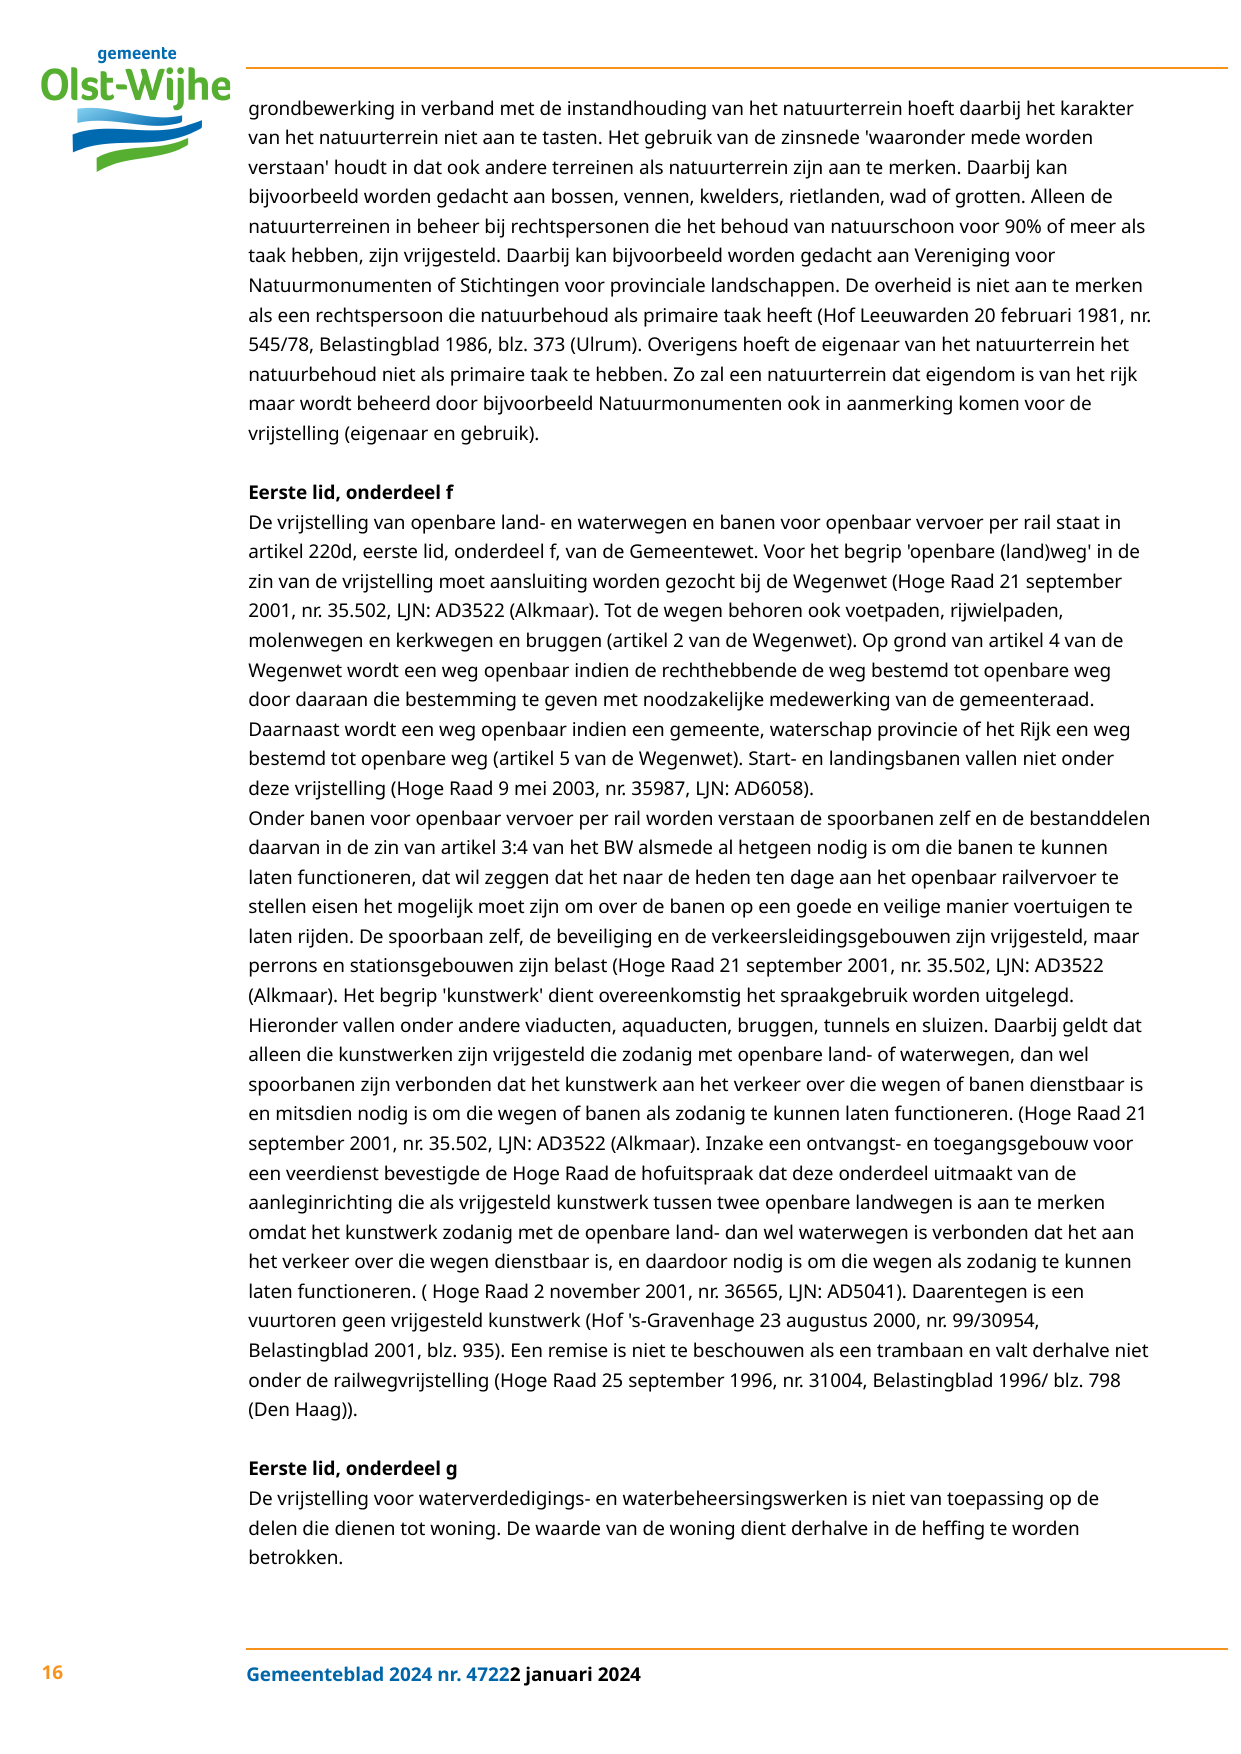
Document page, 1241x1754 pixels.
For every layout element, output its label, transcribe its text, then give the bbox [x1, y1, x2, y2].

text Eerste lid, onderdeel g [248, 1456, 1152, 1481]
text De vrijstelling voor waterverdedigings- en waterbeheersingswerken is niet van toepassing op de delen die dienen tot woning. De waarde van de woning dient derhalve in de heffing te worden betrokken. [248, 1485, 1152, 1570]
text Eerste lid, onderdeel f [248, 479, 1152, 505]
text De vrijstelling van openbare land- en waterwegen en banen voor openbaar vervoer per rail staat in artikel 220d, eerste lid, onderdeel f, van de Gemeentewet. Voor het begrip 'openbare (land)weg' in de zin van de vrijstelling moet aansluiting worden gezocht bij de Wegenwet (Hoge Raad 21 september 2001, nr. 35.502, LJN: AD3522 (Alkmaar). Tot de wegen behoren ook voetpaden, rijwielpaden, molenwegen en kerkwegen en bruggen (artikel 2 van de Wegenwet). Op grond van artikel 4 van de Wegenwet wordt een weg openbaar indien de rechthebbende de weg bestemd tot openbare weg door daaraan die bestemming te geven met noodzakelijke medewerking van de gemeenteraad. Daarnaast wordt een weg openbaar indien een gemeente, waterschap provincie of het Rijk een weg bestemd tot openbare weg (artikel 5 van de Wegenwet). Start- en landingsbanen vallen niet onder deze vrijstelling (Hoge Raad 9 mei 2003, nr. 35987, LJN: AD6058). [248, 509, 1152, 801]
text grondbewerking in verband met de instandhouding van het natuurterrein hoeft daarbij het karakter van het natuurterrein niet aan te tasten. Het gebruik van de zinsnede 'waaronder mede worden verstaan' houdt in dat ook andere terreinen als natuurterrein zijn aan te merken. Daarbij kan bijvoorbeeld worden gedacht aan bossen, vennen, kwelders, rietlanden, wad of grotten. Alleen de natuurterreinen in beheer bij rechtspersonen die het behoud van natuurschoon voor 90% of meer als taak hebben, zijn vrijgesteld. Daarbij kan bijvoorbeeld worden gedacht aan Vereniging voor Natuurmonumenten of Stichtingen voor provinciale landschappen. De overheid is niet aan te merken als een rechtspersoon die natuurbehoud als primaire taak heeft (Hof Leeuwarden 20 februari 1981, nr. 545/78, Belastingblad 1986, blz. 373 (Ulrum). Overigens hoeft de eigenaar van het natuurterrein het natuurbehoud niet als primaire taak te hebben. Zo zal een natuurterrein dat eigendom is van het rijk maar wordt beheerd door bijvoorbeeld Natuurmonumenten ook in aanmerking komen voor de vrijstelling (eigenaar en gebruik). [248, 95, 1152, 446]
picture [41, 47, 231, 172]
text Onder banen voor openbaar vervoer per rail worden verstaan de spoorbanen zelf en de bestanddelen daarvan in de zin van artikel 3:4 van het BW alsmede al hetgeen nodig is om die banen te kunnen laten functioneren, dat wil zeggen dat het naar de heden ten dage aan het openbaar railvervoer te stellen eisen het mogelijk moet zijn om over de banen op een goede en veilige manier voertuigen te laten rijden. De spoorbaan zelf, de beveiliging en de verkeersleidingsgebouwen zijn vrijgesteld, maar perrons en stationsgebouwen zijn belast (Hoge Raad 21 september 2001, nr. 35.502, LJN: AD3522 (Alkmaar). Het begrip 'kunstwerk' dient overeenkomstig het spraakgebruik worden uitgelegd. Hieronder vallen onder andere viaducten, aquaducten, bruggen, tunnels en sluizen. Daarbij geldt dat alleen die kunstwerken zijn vrijgesteld die zodanig met openbare land- of waterwegen, dan wel spoorbanen zijn verbonden dat het kunstwerk aan het verkeer over die wegen of banen dienstbaar is en mitsdien nodig is om die wegen of banen als zodanig te kunnen laten functioneren. (Hoge Raad 21 september 2001, nr. 35.502, LJN: AD3522 (Alkmaar). Inzake een ontvangst- en toegangsgebouw voor een veerdienst bevestigde de Hoge Raad de hofuitspraak dat deze onderdeel uitmaakt van de aanleginrichting die als vrijgesteld kunstwerk tussen twee openbare landwegen is aan te merken omdat het kunstwerk zodanig met de openbare land- dan wel waterwegen is verbonden dat het aan het verkeer over die wegen dienstbaar is, en daardoor nodig is om die wegen als zodanig te kunnen laten functioneren. ( Hoge Raad 2 november 2001, nr. 36565, LJN: AD5041). Daarentegen is een vuurtoren geen vrijgesteld kunstwerk (Hof 's-Gravenhage 23 augustus 2000, nr. 99/30954, Belastingblad 2001, blz. 935). Een remise is niet te beschouwen als een trambaan en valt derhalve niet onder de railwegvrijstelling (Hoge Raad 25 september 1996, nr. 31004, Belastingblad 1996/ blz. 798 (Den Haag)). [248, 805, 1152, 1422]
